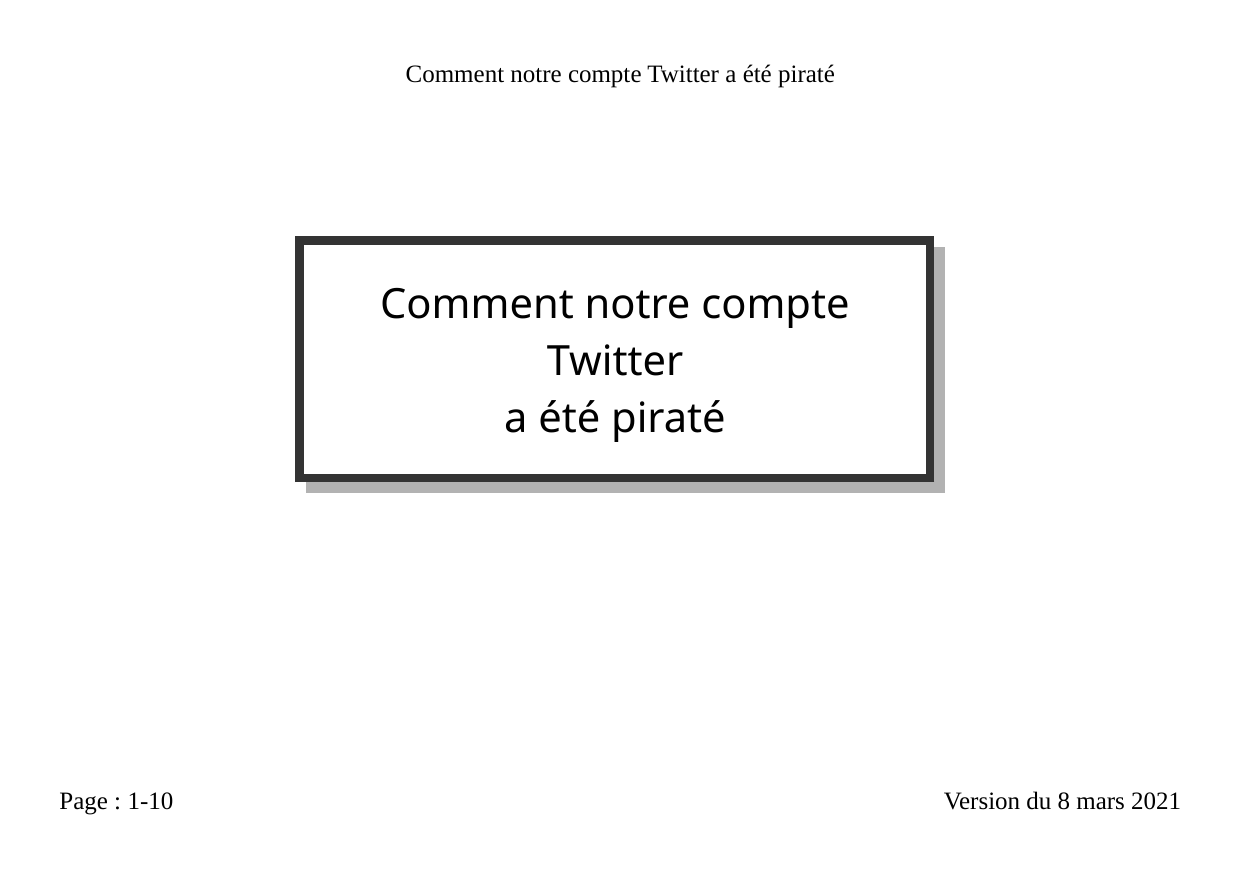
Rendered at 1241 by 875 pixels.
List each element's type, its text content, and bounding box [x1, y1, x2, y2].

text Comment notre compte Twitter a été piraté [304, 245, 926, 474]
